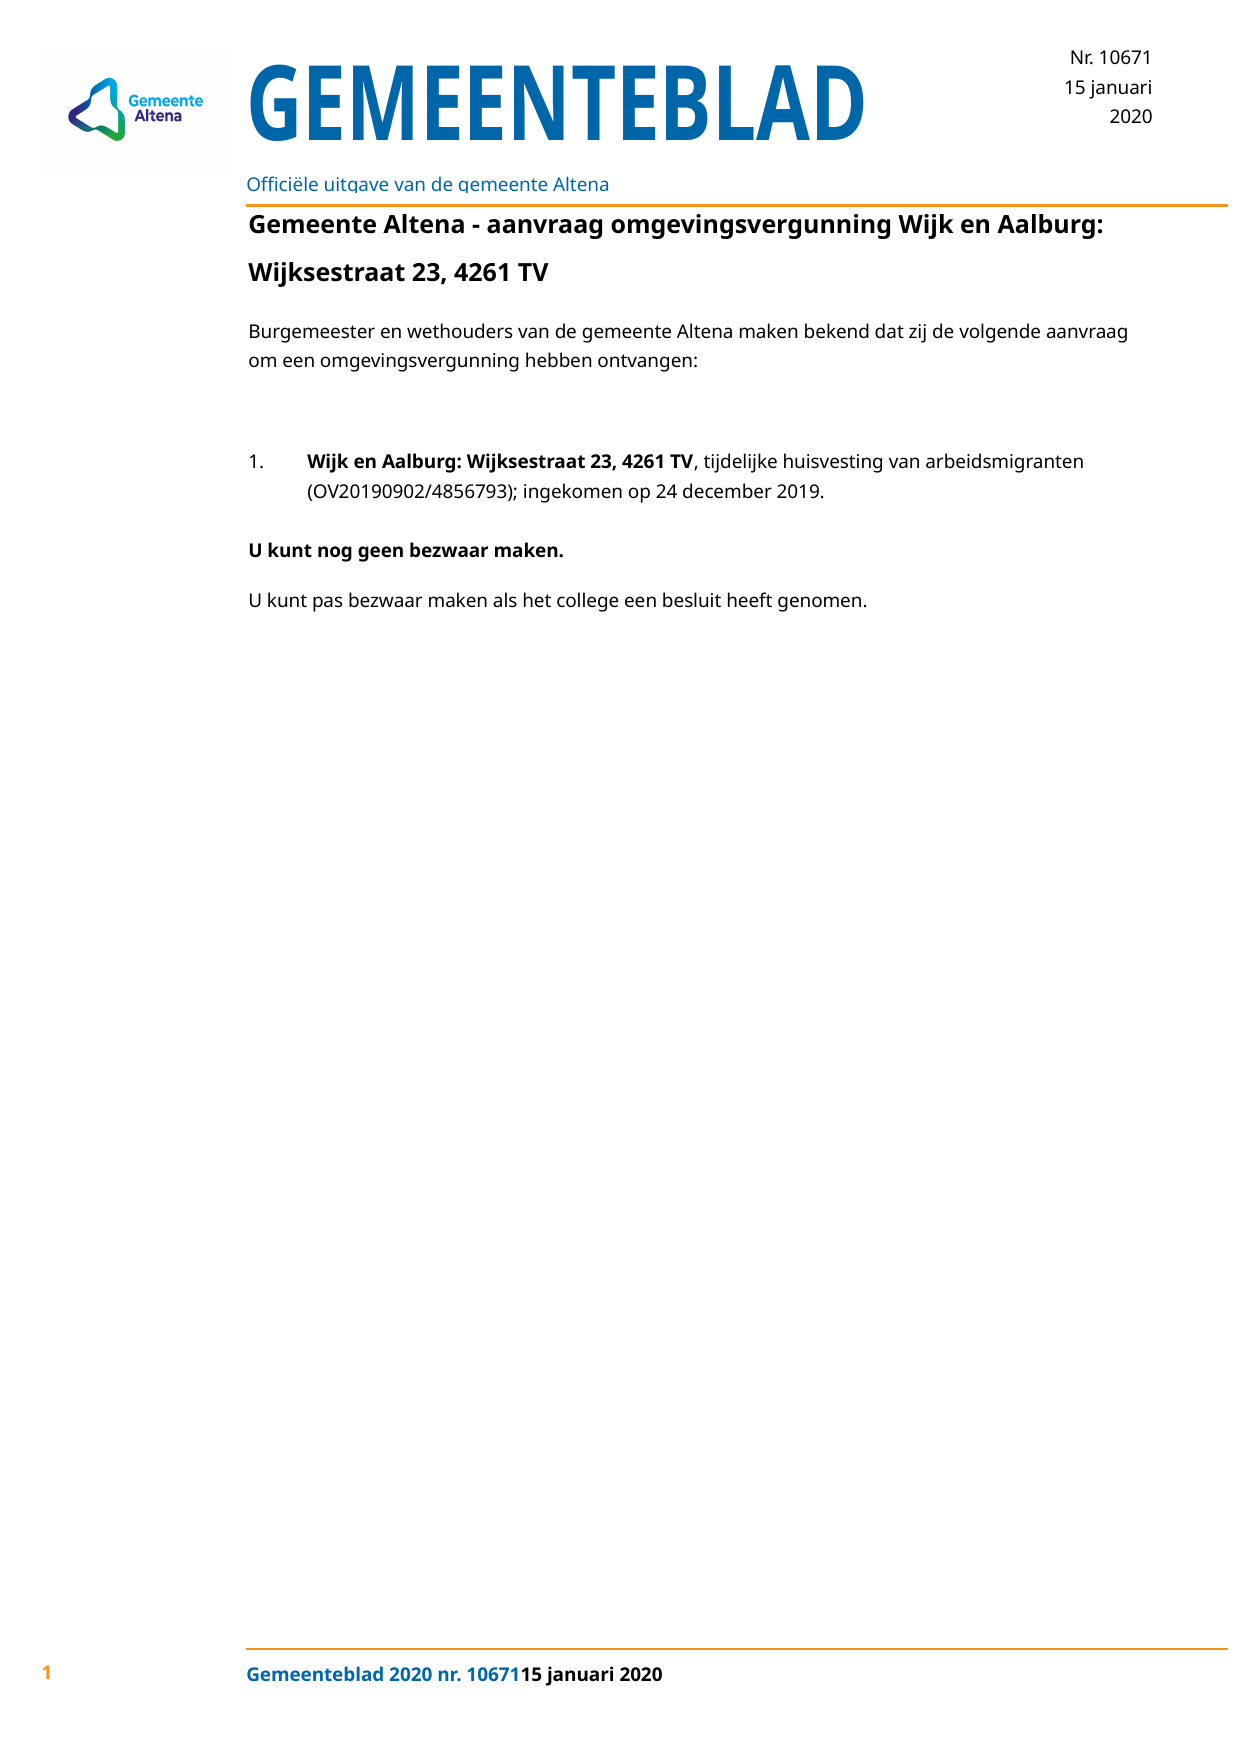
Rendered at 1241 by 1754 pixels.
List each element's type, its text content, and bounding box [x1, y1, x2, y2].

picture [41, 47, 231, 172]
text Burgemeester en wethouders van de gemeente Altena maken bekend dat zij de volgende aanvraag om een omgevingsvergunning hebben ontvangen: [248, 318, 1152, 373]
text Gemeente Altena - aanvraag omgevingsvergunning Wijk en Aalburg: Wijksestraat 23, 4261 TV [248, 207, 1152, 288]
text U kunt pas bezwaar maken als het college een besluit heeft genomen. [248, 587, 1152, 613]
list Wijk en Aalburg: Wijksestraat 23, 4261 TV, tijdelijke huisvesting van arbeidsmigranten (OV20190902/4856793); ingekomen op 24 december 2019. [248, 448, 1152, 504]
text U kunt nog geen bezwaar maken. [248, 537, 1152, 563]
